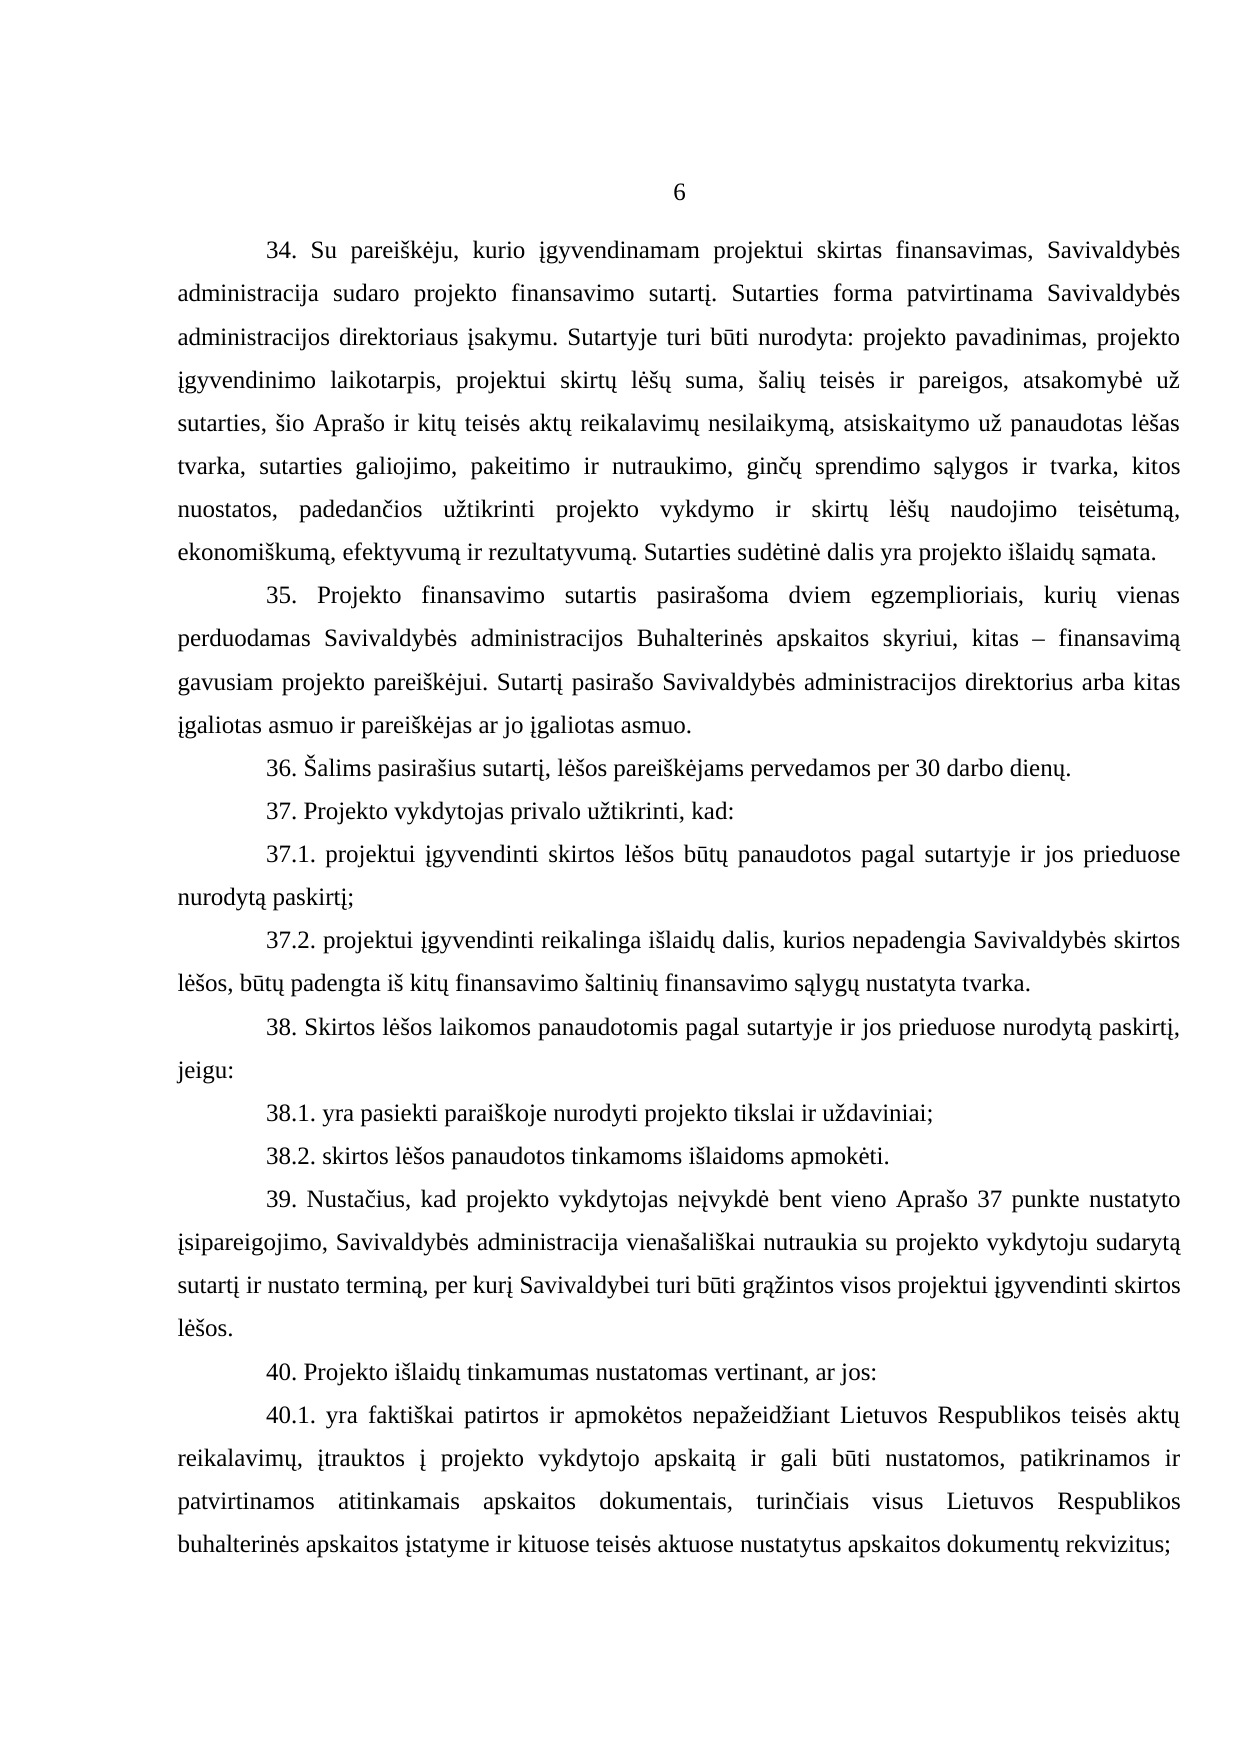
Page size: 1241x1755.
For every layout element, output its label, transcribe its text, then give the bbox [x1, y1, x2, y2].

text 40. Projekto išlaidų tinkamumas nustatomas vertinant, ar jos: [177, 1357, 1181, 1385]
text 38. Skirtos lėšos laikomos panaudotomis pagal sutartyje ir jos prieduose nurodytą paskirtį, jeigu: [177, 1012, 1181, 1083]
text 37.1. projektui įgyvendinti skirtos lėšos būtų panaudotos pagal sutartyje ir jos prieduose nurodytą paskirtį; [177, 839, 1181, 911]
text 37. Projekto vykdytojas privalo užtikrinti, kad: [177, 796, 1181, 825]
text 36. Šalims pasirašius sutartį, lėšos pareiškėjams pervedamos per 30 darbo dienų. [177, 753, 1181, 782]
text 37.2. projektui įgyvendinti reikalinga išlaidų dalis, kurios nepadengia Savivaldybės skirtos lėšos, būtų padengta iš kitų finansavimo šaltinių finansavimo sąlygų nustatyta tvarka. [177, 925, 1181, 997]
text 39. Nustačius, kad projekto vykdytojas neįvykdė bent vieno Aprašo 37 punkte nustatyto įsipareigojimo, Savivaldybės administracija vienašališkai nutraukia su projekto vykdytoju sudarytą sutartį ir nustato terminą, per kurį Savivaldybei turi būti grąžintos visos projektui įgyvendinti skirtos lėšos. [177, 1184, 1181, 1342]
text 35. Projekto finansavimo sutartis pasirašoma dviem egzemplioriais, kurių vienas perduodamas Savivaldybės administracijos Buhalterinės apskaitos skyriui, kitas – finansavimą gavusiam projekto pareiškėjui. Sutartį pasirašo Savivaldybės administracijos direktorius arba kitas įgaliotas asmuo ir pareiškėjas ar jo įgaliotas asmuo. [177, 580, 1181, 738]
text 38.2. skirtos lėšos panaudotos tinkamoms išlaidoms apmokėti. [177, 1141, 1181, 1170]
text 40.1. yra faktiškai patirtos ir apmokėtos nepažeidžiant Lietuvos Respublikos teisės aktų reikalavimų, įtrauktos į projekto vykdytojo apskaitą ir gali būti nustatomos, patikrinamos ir patvirtinamos atitinkamais apskaitos dokumentais, turinčiais visus Lietuvos Respublikos buhalterinės apskaitos įstatyme ir kituose teisės aktuose nustatytus apskaitos dokumentų rekvizitus; [177, 1400, 1181, 1558]
text 38.1. yra pasiekti paraiškoje nurodyti projekto tikslai ir uždaviniai; [177, 1098, 1181, 1127]
text 34. Su pareiškėju, kurio įgyvendinamam projektui skirtas finansavimas, Savivaldybės administracija sudaro projekto finansavimo sutartį. Sutarties forma patvirtinama Savivaldybės administracijos direktoriaus įsakymu. Sutartyje turi būti nurodyta: projekto pavadinimas, projekto įgyvendinimo laikotarpis, projektui skirtų lėšų suma, šalių teisės ir pareigos, atsakomybė už sutarties, šio Aprašo ir kitų teisės aktų reikalavimų nesilaikymą, atsiskaitymo už panaudotas lėšas tvarka, sutarties galiojimo, pakeitimo ir nutraukimo, ginčų sprendimo sąlygos ir tvarka, kitos nuostatos, padedančios užtikrinti projekto vykdymo ir skirtų lėšų naudojimo teisėtumą, ekonomiškumą, efektyvumą ir rezultatyvumą. Sutarties sudėtinė dalis yra projekto išlaidų sąmata. [177, 235, 1181, 566]
